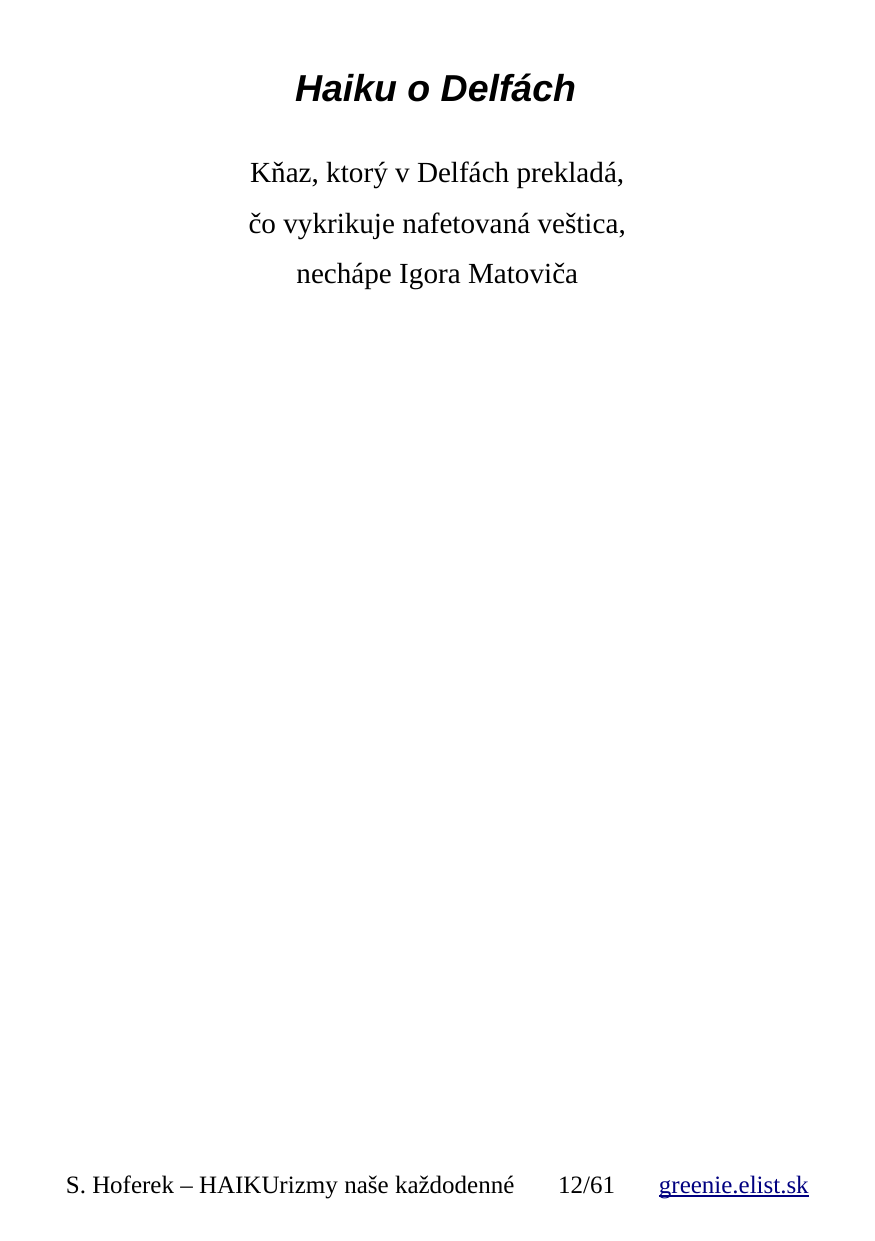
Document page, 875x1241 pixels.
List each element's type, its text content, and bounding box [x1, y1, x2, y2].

text Kňaz, ktorý v Delfách prekladá, čo vykrikuje nafetovaná veštica, nechápe Igora Matoviča [41, 156, 833, 290]
subtitle Haiku o Delfách [41, 66, 833, 109]
